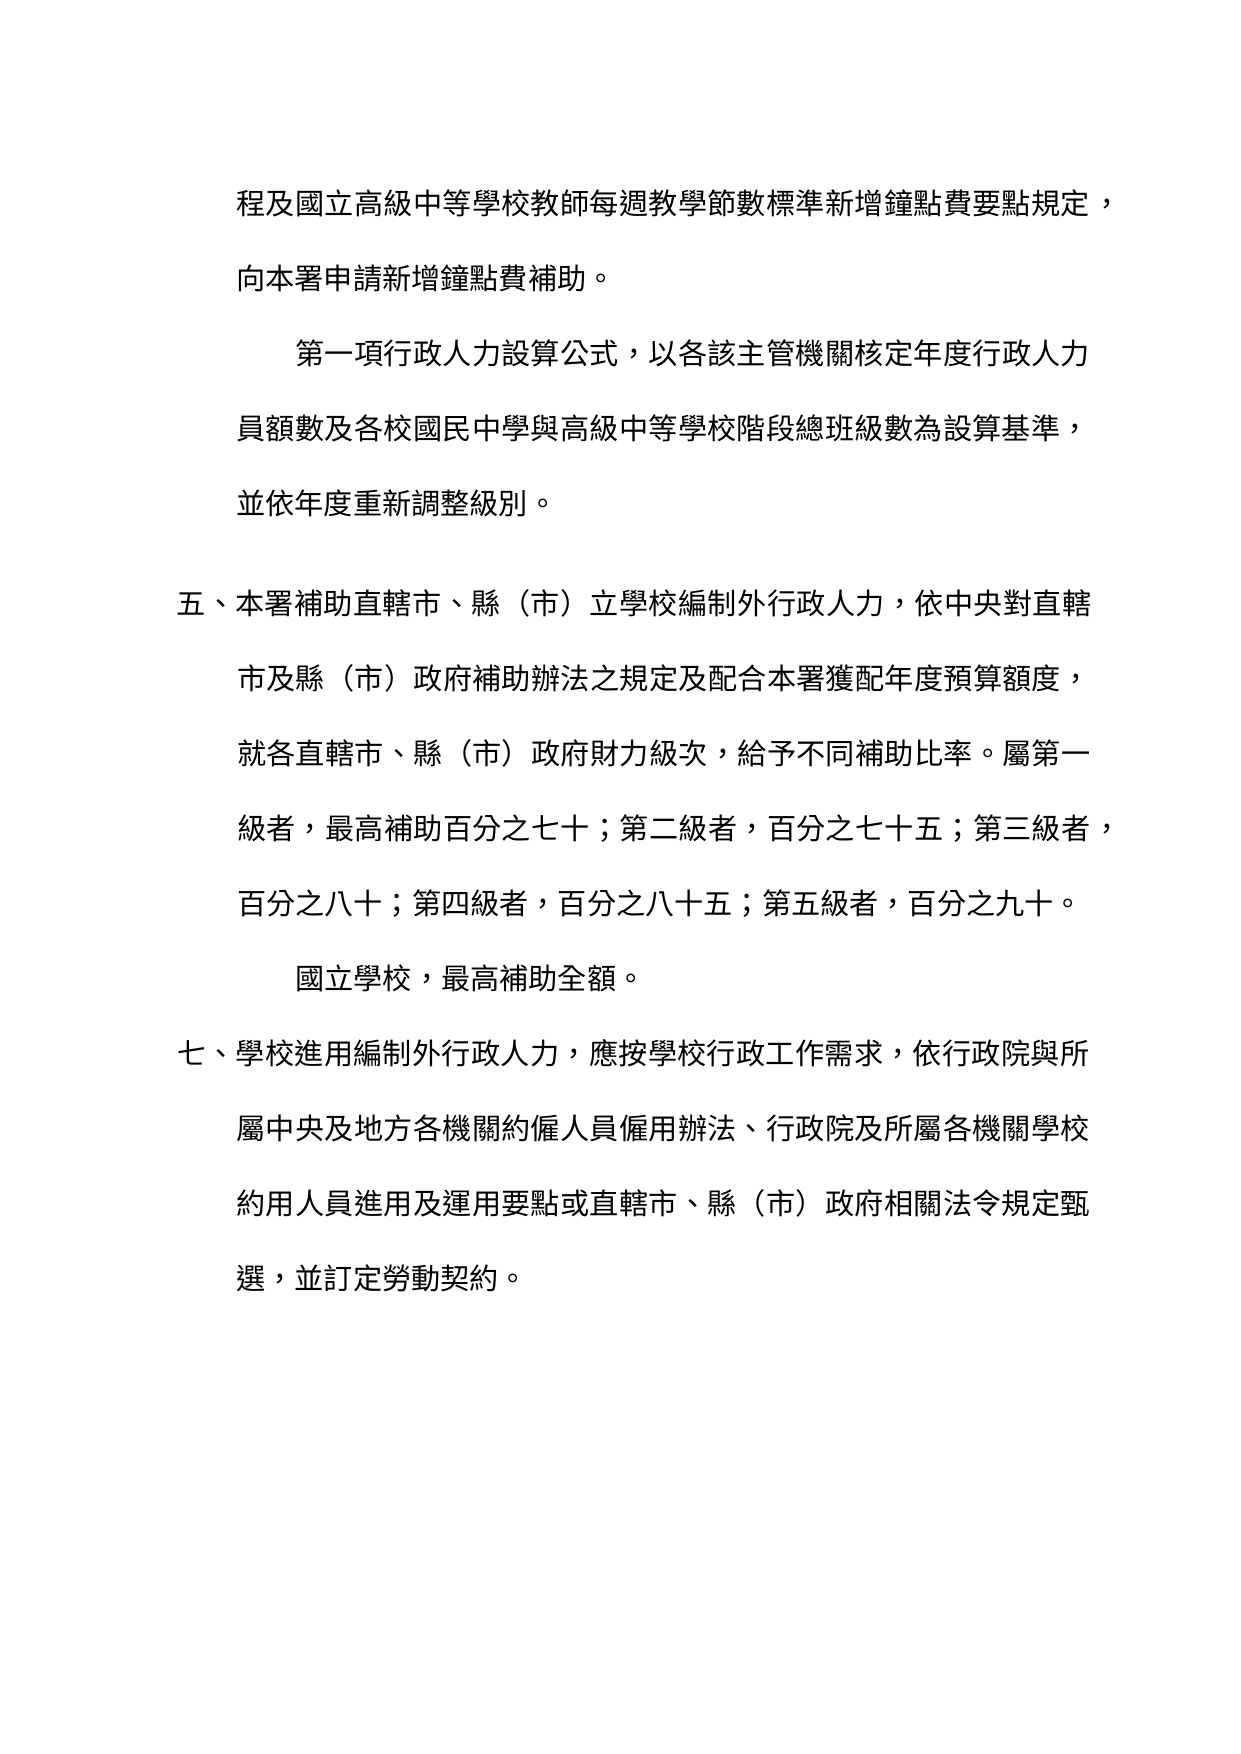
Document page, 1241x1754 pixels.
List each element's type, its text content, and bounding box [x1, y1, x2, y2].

text 國立學校，除前項規定外，得另依國立高級中等學校教師每週教學節數標準第八條規定，就全學期協助辦理教務處推動落實課綱行政業務之專任教師，優先予以減授每週基本教學節數，並依教育部國民及學前教育署補助高級中等學校實施十二年國民基本教育課程及國立高級中等學校教師每週教學節數標準新增鐘點費要點規定，向本署申請新增鐘點費補助。 [236, 164, 1093, 314]
list 學校進用編制外行政人力，應按學校行政工作需求，依行政院與所屬中央及地方各機關約僱人員僱用辦法、行政院及所屬各機關學校約用人員進用及運用要點或直轄市、縣（市）政府相關法令規定甄選，並訂定勞動契約。 [177, 1014, 1092, 1314]
list 本署補助直轄市、縣（市）立學校編制外行政人力，依中央對直轄市及縣（市）政府補助辦法之規定及配合本署獲配年度預算額度，就各直轄市、縣（市）政府財力級次，給予不同補助比率。屬第一級者，最高補助百分之七十；第二級者，百分之七十五；第三級者，百分之八十；第四級者，百分之八十五；第五級者，百分之九十。 [177, 564, 1092, 939]
text 第一項行政人力設算公式，以各該主管機關核定年度行政人力員額數及各校國民中學與高級中等學校階段總班級數為設算基準，並依年度重新調整級別。 [236, 314, 1093, 539]
list 國立學校，最高補助全額。 [236, 939, 1092, 1014]
